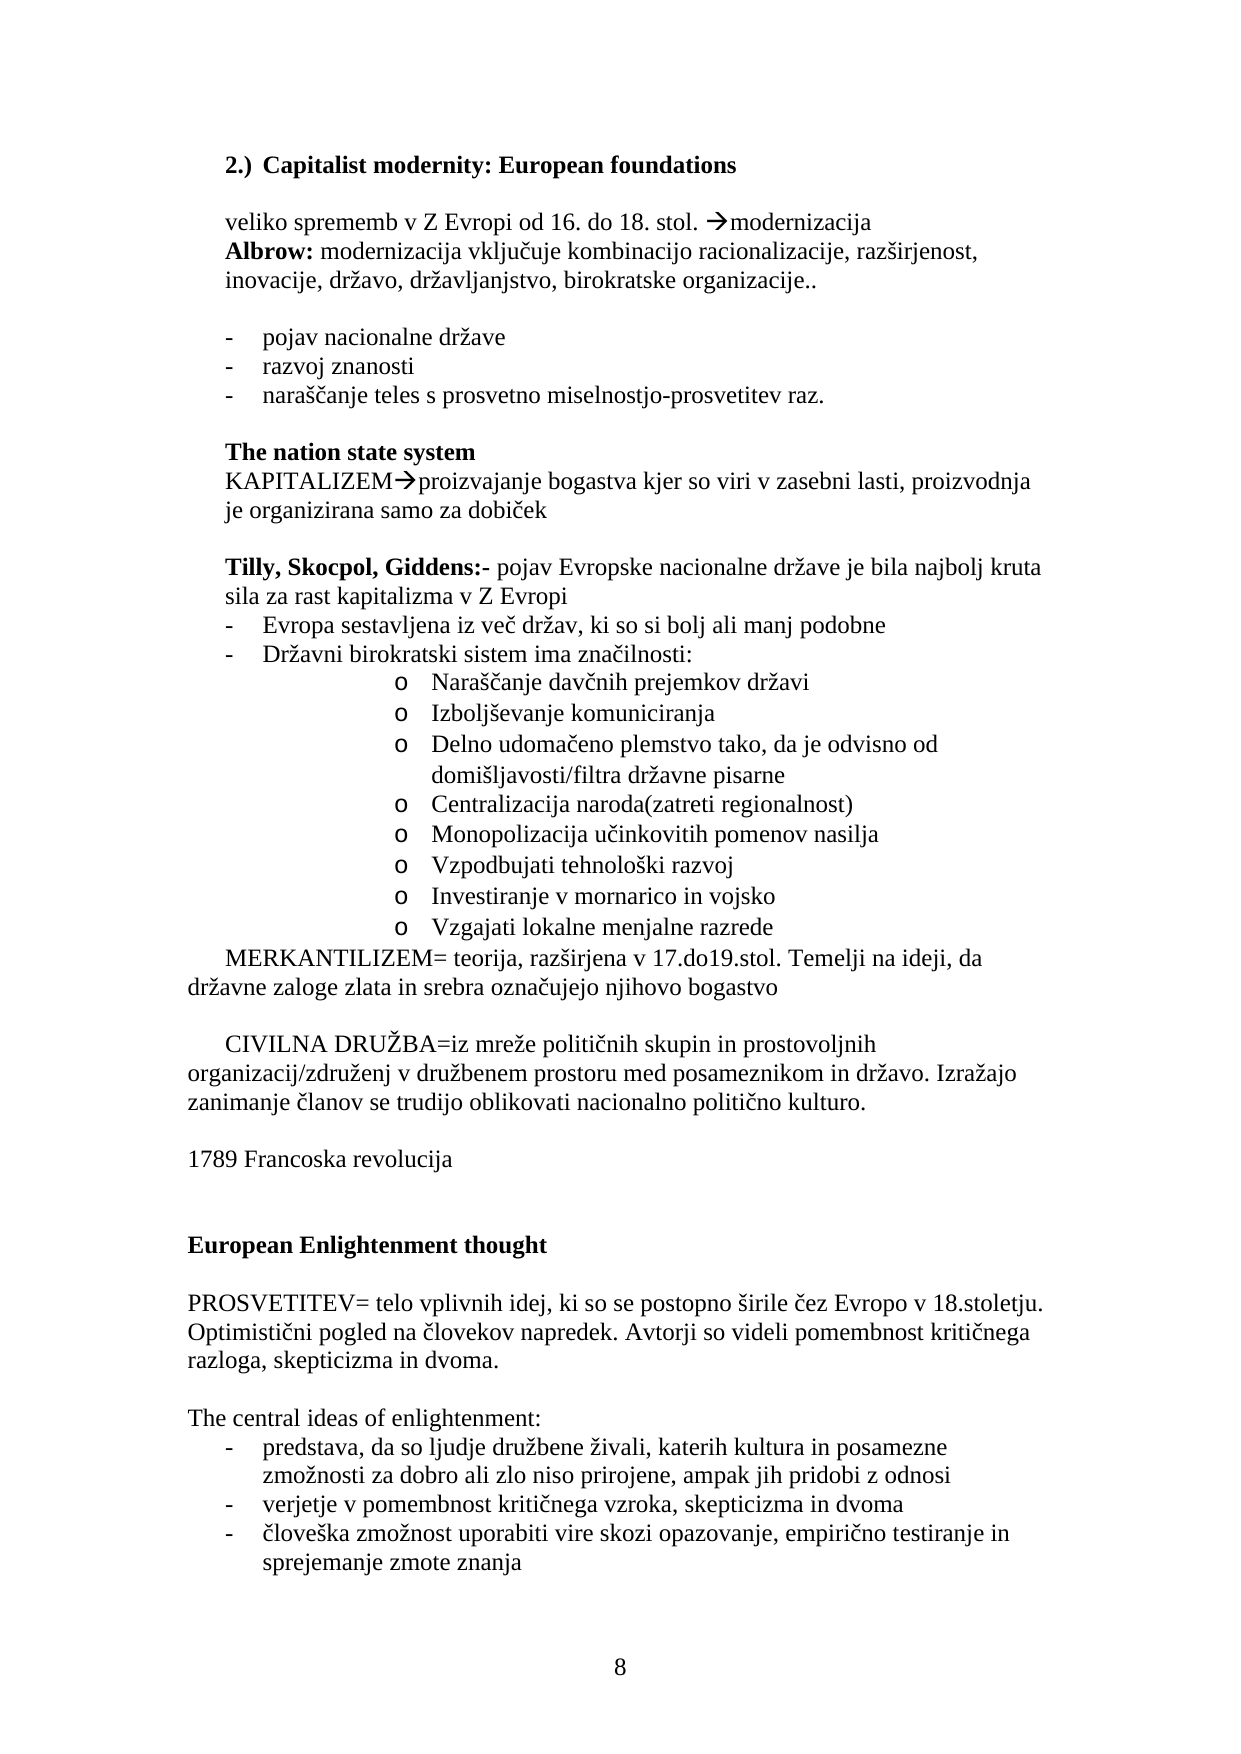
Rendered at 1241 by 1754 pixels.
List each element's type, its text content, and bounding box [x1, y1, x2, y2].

list Državni birokratski sistem ima značilnosti: [225, 639, 1053, 667]
text PROSVETITEV= telo vplivnih idej, ki so se postopno širile čez Evropo v 18.stoletju. Optimistični pogled na človekov napredek. Avtorji so videli pomembnost kritičnega razloga, skepticizma in dvoma. [187, 1288, 1053, 1374]
list verjetje v pomembnost kritičnega vzroka, skepticizma in dvoma [225, 1489, 1053, 1518]
list Vzpodbujati tehnološki razvoj [394, 850, 1053, 881]
text CIVILNA DRUŽBA=iz mreže političnih skupin in prostovoljnih organizacij/združenj v družbenem prostoru med posameznikom in državo. Izražajo zanimanje članov se trudijo oblikovati nacionalno politično kulturo. [187, 1029, 1053, 1115]
text 1789 Francoska revolucija [187, 1144, 1053, 1173]
text European Enlightenment thought [187, 1230, 1053, 1259]
text veliko sprememb v Z Evropi od 16. do 18. stol. modernizacija [225, 207, 1053, 236]
list Naraščanje davčnih prejemkov državi [394, 667, 1053, 698]
list razvoj znanosti [225, 351, 1053, 380]
list Delno udomačeno plemstvo tako, da je odvisno od domišljavosti/filtra državne pisarne [394, 729, 1053, 789]
list Investiranje v mornarico in vojsko [394, 881, 1053, 912]
text The central ideas of enlightenment: [187, 1403, 1053, 1432]
list Izboljševanje komuniciranja [394, 698, 1053, 729]
list Evropa sestavljena iz več držav, ki so si bolj ali manj podobne [225, 610, 1053, 639]
list Centralizacija naroda(zatreti regionalnost) [394, 789, 1053, 819]
list Monopolizacija učinkovitih pomenov nasilja [394, 819, 1053, 850]
text Albrow: modernizacija vključuje kombinacijo racionalizacije, razširjenost, inovacije, državo, državljanjstvo, birokratske organizacije.. [225, 236, 1053, 294]
text Tilly, Skocpol, Giddens:- pojav Evropske nacionalne države je bila najbolj kruta sila za rast kapitalizma v Z Evropi [225, 552, 1053, 610]
list Vzgajati lokalne menjalne razrede [394, 912, 1053, 943]
list pojav nacionalne države [225, 322, 1053, 351]
list človeška zmožnost uporabiti vire skozi opazovanje, empirično testiranje in sprejemanje zmote znanja [225, 1518, 1053, 1575]
list Capitalist modernity: European foundations [225, 150, 1053, 179]
text KAPITALIZEMproizvajanje bogastva kjer so viri v zasebni lasti, proizvodnja je organizirana samo za dobiček [225, 466, 1053, 524]
list predstava, da so ljudje družbene živali, katerih kultura in posamezne zmožnosti za dobro ali zlo niso prirojene, ampak jih pridobi z odnosi [225, 1432, 1053, 1489]
list naraščanje teles s prosvetno miselnostjo-prosvetitev raz. [225, 380, 1053, 409]
text MERKANTILIZEM= teorija, razširjena v 17.do19.stol. Temelji na ideji, da državne zaloge zlata in srebra označujejo njihovo bogastvo [187, 943, 1053, 1000]
text The nation state system [225, 437, 1053, 466]
